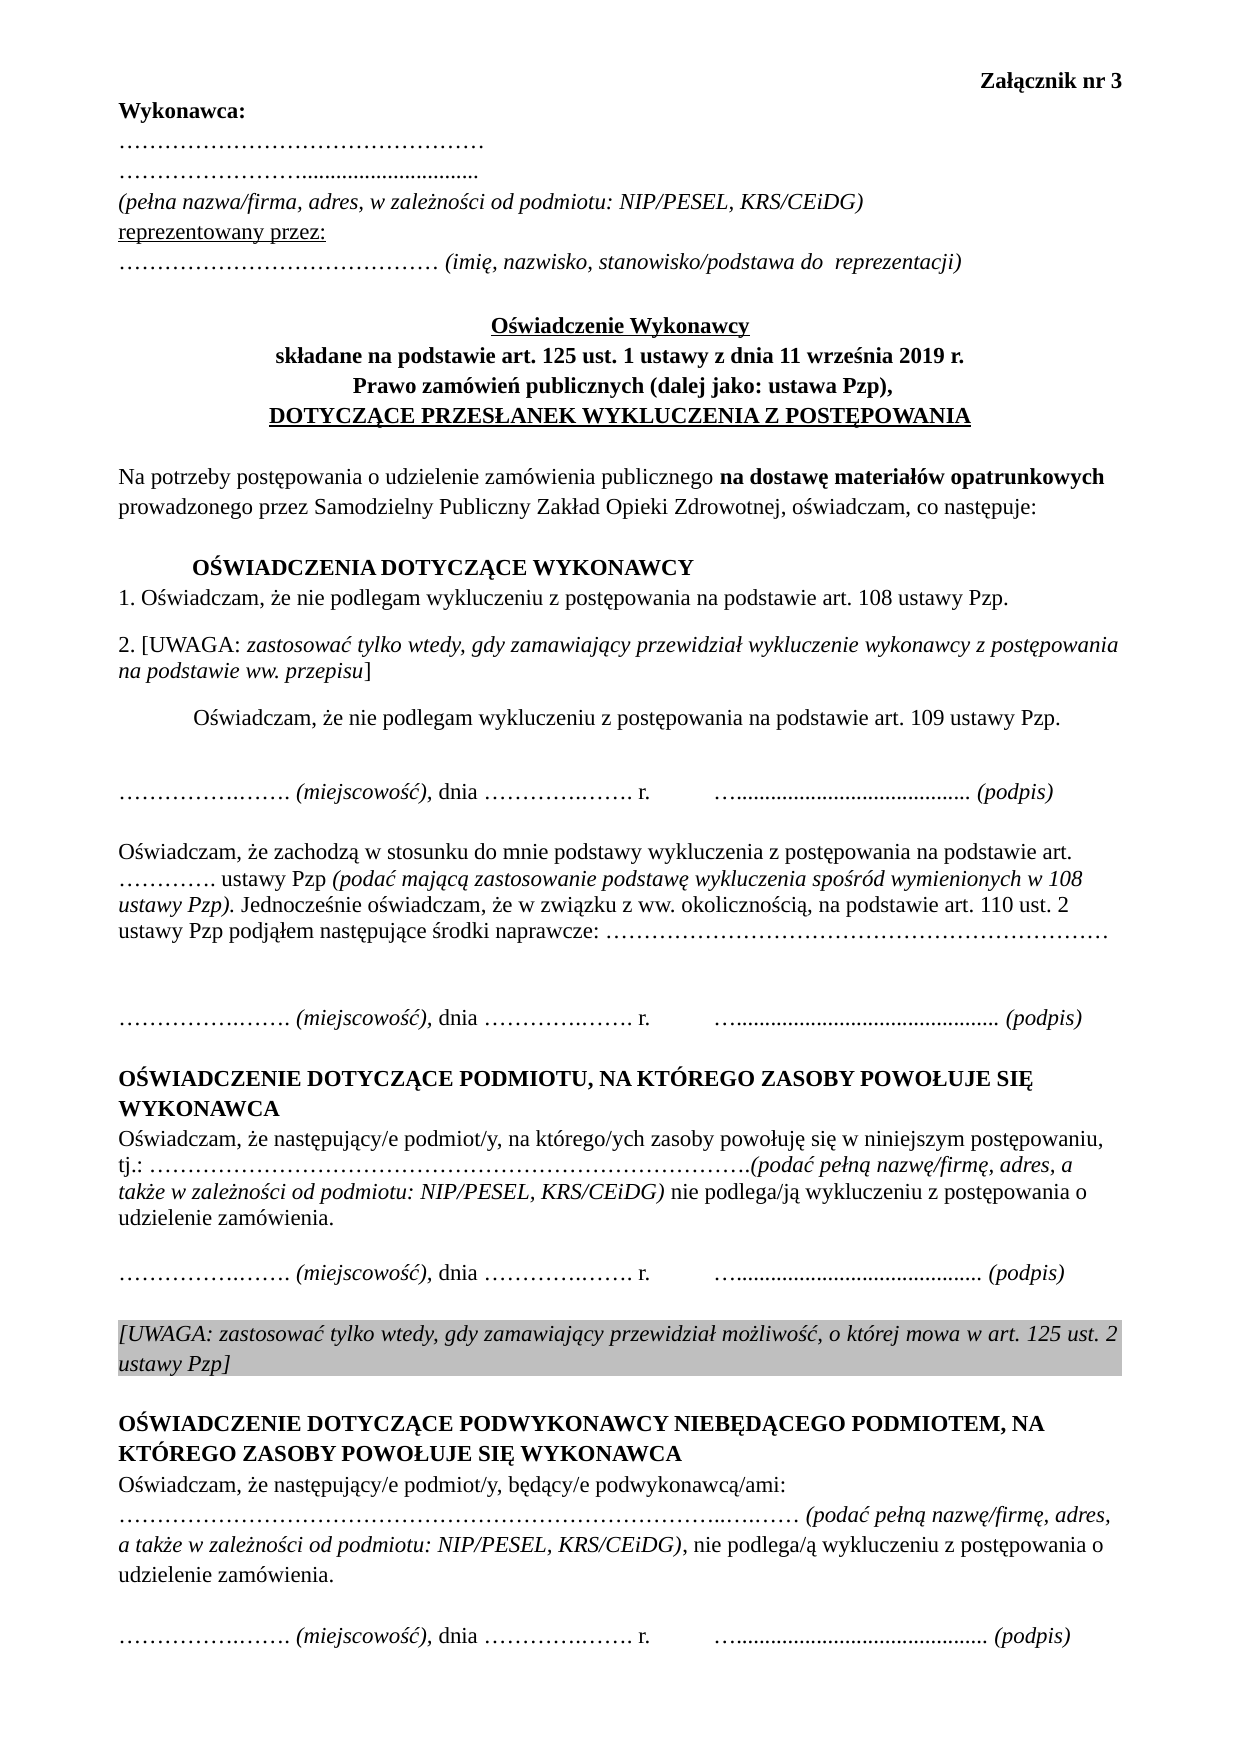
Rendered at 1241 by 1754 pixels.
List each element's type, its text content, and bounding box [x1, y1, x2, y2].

list Oświadczam, że nie podlegam wykluczeniu z postępowania na podstawie art. 109 ustawy Pzp. [193, 704, 1122, 757]
text DOTYCZĄCE PRZESŁANEK WYKLUCZENIA Z POSTĘPOWANIA [118, 402, 1122, 429]
text Oświadczam, że następujący/e podmiot/y, będący/e podwykonawcą/ami: ……………………………………………………………………..….…… (podać pełną nazwę/firmę, adres, a także w zależności od podmiotu: NIP/PESEL, KRS/CEiDG), nie podlega/ą wykluczeniu z postępowania o udzielenie zamówienia. [118, 1471, 1122, 1588]
text …………….……. (miejscowość), dnia ………….……. r. ….............................................. (podpis) [118, 1004, 1122, 1031]
text [UWAGA: zastosować tylko wtedy, gdy zamawiający przewidział możliwość, o której mowa w art. 125 ust. 2 ustawy Pzp] [118, 1320, 1122, 1376]
list 1. Oświadczam, że nie podlegam wykluczeniu z postępowania na podstawie art. 108 ustawy Pzp. [118, 584, 1122, 610]
text OŚWIADCZENIE DOTYCZĄCE PODMIOTU, NA KTÓREGO ZASOBY POWOŁUJE SIĘ WYKONAWCA [118, 1034, 1122, 1121]
list 2. [UWAGA: zastosować tylko wtedy, gdy zamawiający przewidział wykluczenie wykonawcy z postępowania na podstawie ww. przepisu] [118, 631, 1122, 684]
text …………….……. (miejscowość), dnia ………….……. r. …......................................... (podpis) [118, 778, 1122, 804]
text Oświadczenie Wykonawcy [118, 312, 1122, 338]
text …………….……. (miejscowość), dnia ………….……. r. …............................................ (podpis) [118, 1622, 1122, 1648]
text Oświadczam, że zachodzą w stosunku do mnie podstawy wykluczenia z postępowania na podstawie art. …………. ustawy Pzp (podać mającą zastosowanie podstawę wykluczenia spośród wymienionych w 108 ustawy Pzp). Jednocześnie oświadczam, że w związku z ww. okolicznością, na podstawie art. 110 ust. 2 ustawy Pzp podjąłem następujące środki naprawcze: ………………………………………………………… [118, 838, 1122, 944]
text OŚWIADCZENIA DOTYCZĄCE WYKONAWCY [118, 553, 1122, 580]
text Oświadczam, że następujący/e podmiot/y, na którego/ych zasoby powołuję się w niniejszym postępowaniu, tj.: …………………………………………………………………….(podać pełną nazwę/firmę, adres, a także w zależności od podmiotu: NIP/PESEL, KRS/CEiDG) nie podlega/ją wykluczeniu z postępowania o udzielenie zamówienia. [118, 1125, 1122, 1259]
text OŚWIADCZENIE DOTYCZĄCE PODWYKONAWCY NIEBĘDĄCEGO PODMIOTEM, NA KTÓREGO ZASOBY POWOŁUJE SIĘ WYKONAWCA [118, 1380, 1122, 1467]
text …………….……. (miejscowość), dnia ………….……. r. …........................................... (podpis) [118, 1259, 1122, 1286]
text składane na podstawie art. 125 ust. 1 ustawy z dnia 11 września 2019 r. [118, 342, 1122, 368]
text (pełna nazwa/firma, adres, w zależności od podmiotu: NIP/PESEL, KRS/CEiDG) [118, 188, 1016, 214]
text Na potrzeby postępowania o udzielenie zamówienia publicznego na dostawę materiałów opatrunkowych prowadzonego przez Samodzielny Publiczny Zakład Opieki Zdrowotnej, oświadczam, co następuje: [118, 463, 1122, 519]
text …………………………………… (imię, nazwisko, stanowisko/podstawa do reprezentacji) [118, 248, 1074, 308]
text Wykonawca: [118, 97, 1122, 123]
text ………………………………………………………………............................... [118, 127, 502, 184]
text Załącznik nr 3 [118, 67, 1122, 93]
text reprezentowany przez: [118, 218, 1122, 244]
text Prawo zamówień publicznych (dalej jako: ustawa Pzp), [118, 372, 1122, 399]
